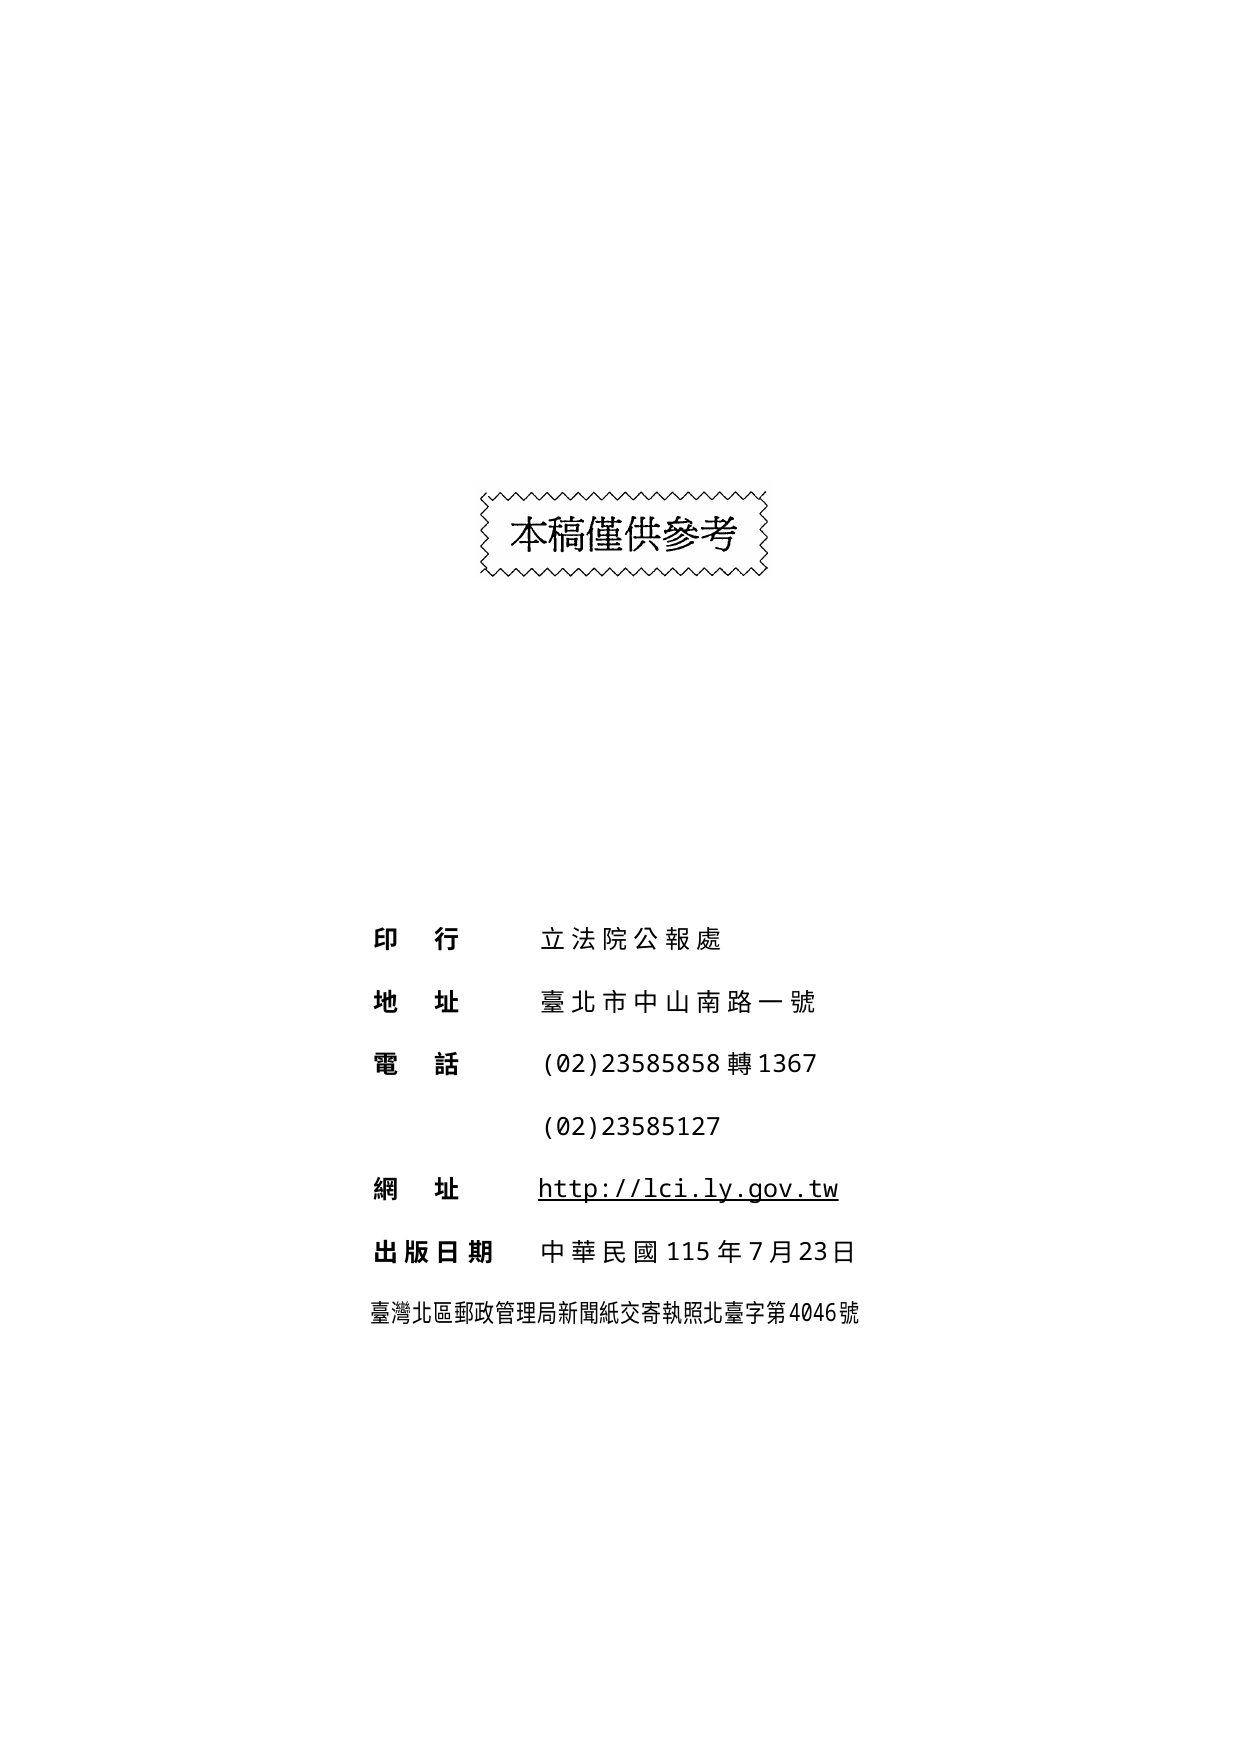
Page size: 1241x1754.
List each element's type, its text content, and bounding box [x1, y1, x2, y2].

table_cell (02)23585858轉1367 (02)23585127 [534, 1031, 878, 1156]
table_cell 臺北市中山南路一號 [534, 969, 878, 1031]
table_cell 網址 [362, 1156, 534, 1219]
table_cell 地址 [362, 969, 534, 1031]
table_header 立法院公報處 [534, 906, 878, 969]
table_header [468, 406, 773, 594]
table_header 印行 [362, 906, 534, 969]
table_cell 出版日期 [362, 1219, 534, 1281]
table_cell 臺灣北區郵政管理局新聞紙交寄執照北臺字第4046號 [362, 1281, 878, 1344]
table_cell http://lci.ly.gov.tw [534, 1156, 878, 1219]
table_cell 中華民國115年7月23日 [534, 1219, 878, 1281]
table_cell 電話 [362, 1031, 534, 1156]
